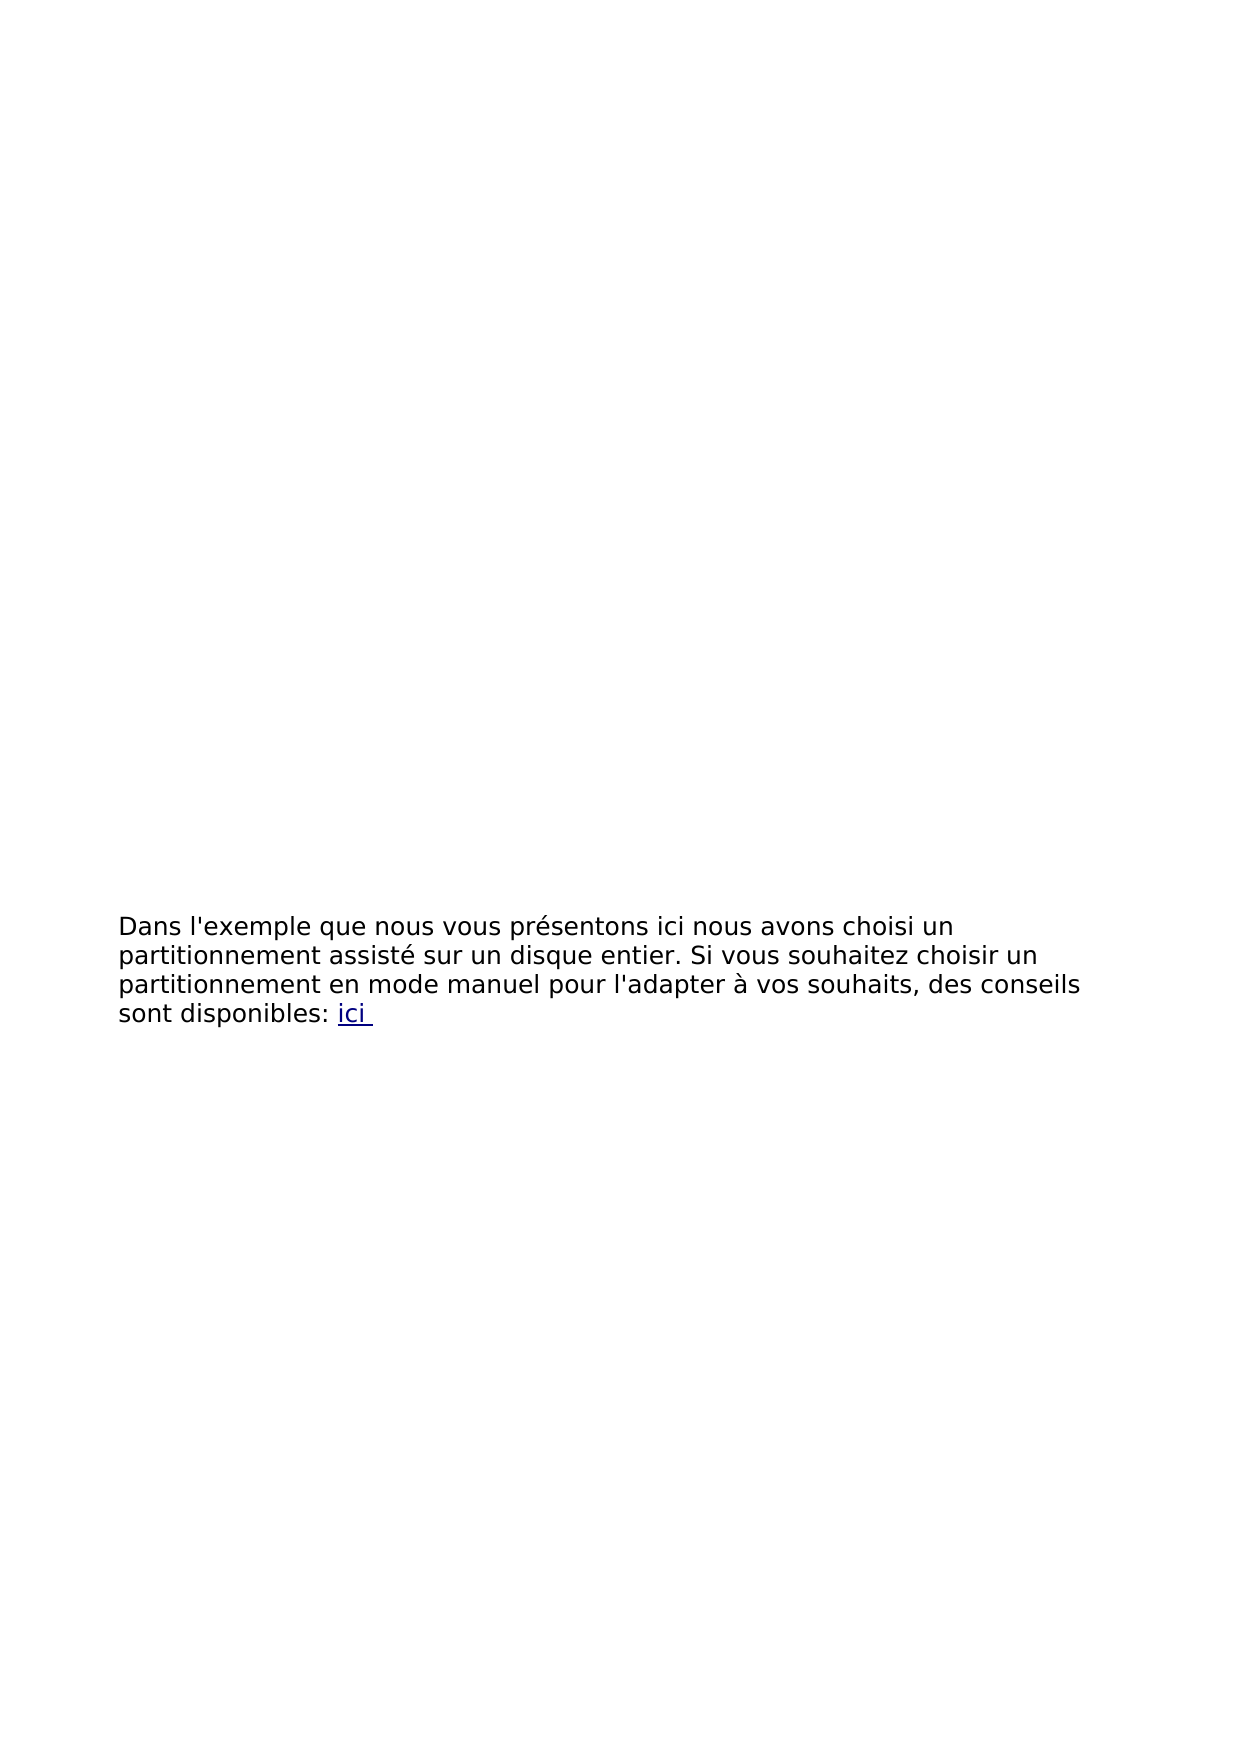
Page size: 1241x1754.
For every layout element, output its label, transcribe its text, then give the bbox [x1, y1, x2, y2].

text Dans l'exemple que nous vous présentons ici nous avons choisi un partitionnement assisté sur un disque entier. Si vous souhaitez choisir un partitionnement en mode manuel pour l'adapter à vos souhaits, des conseils sont disponibles: ici [118, 912, 1122, 1028]
